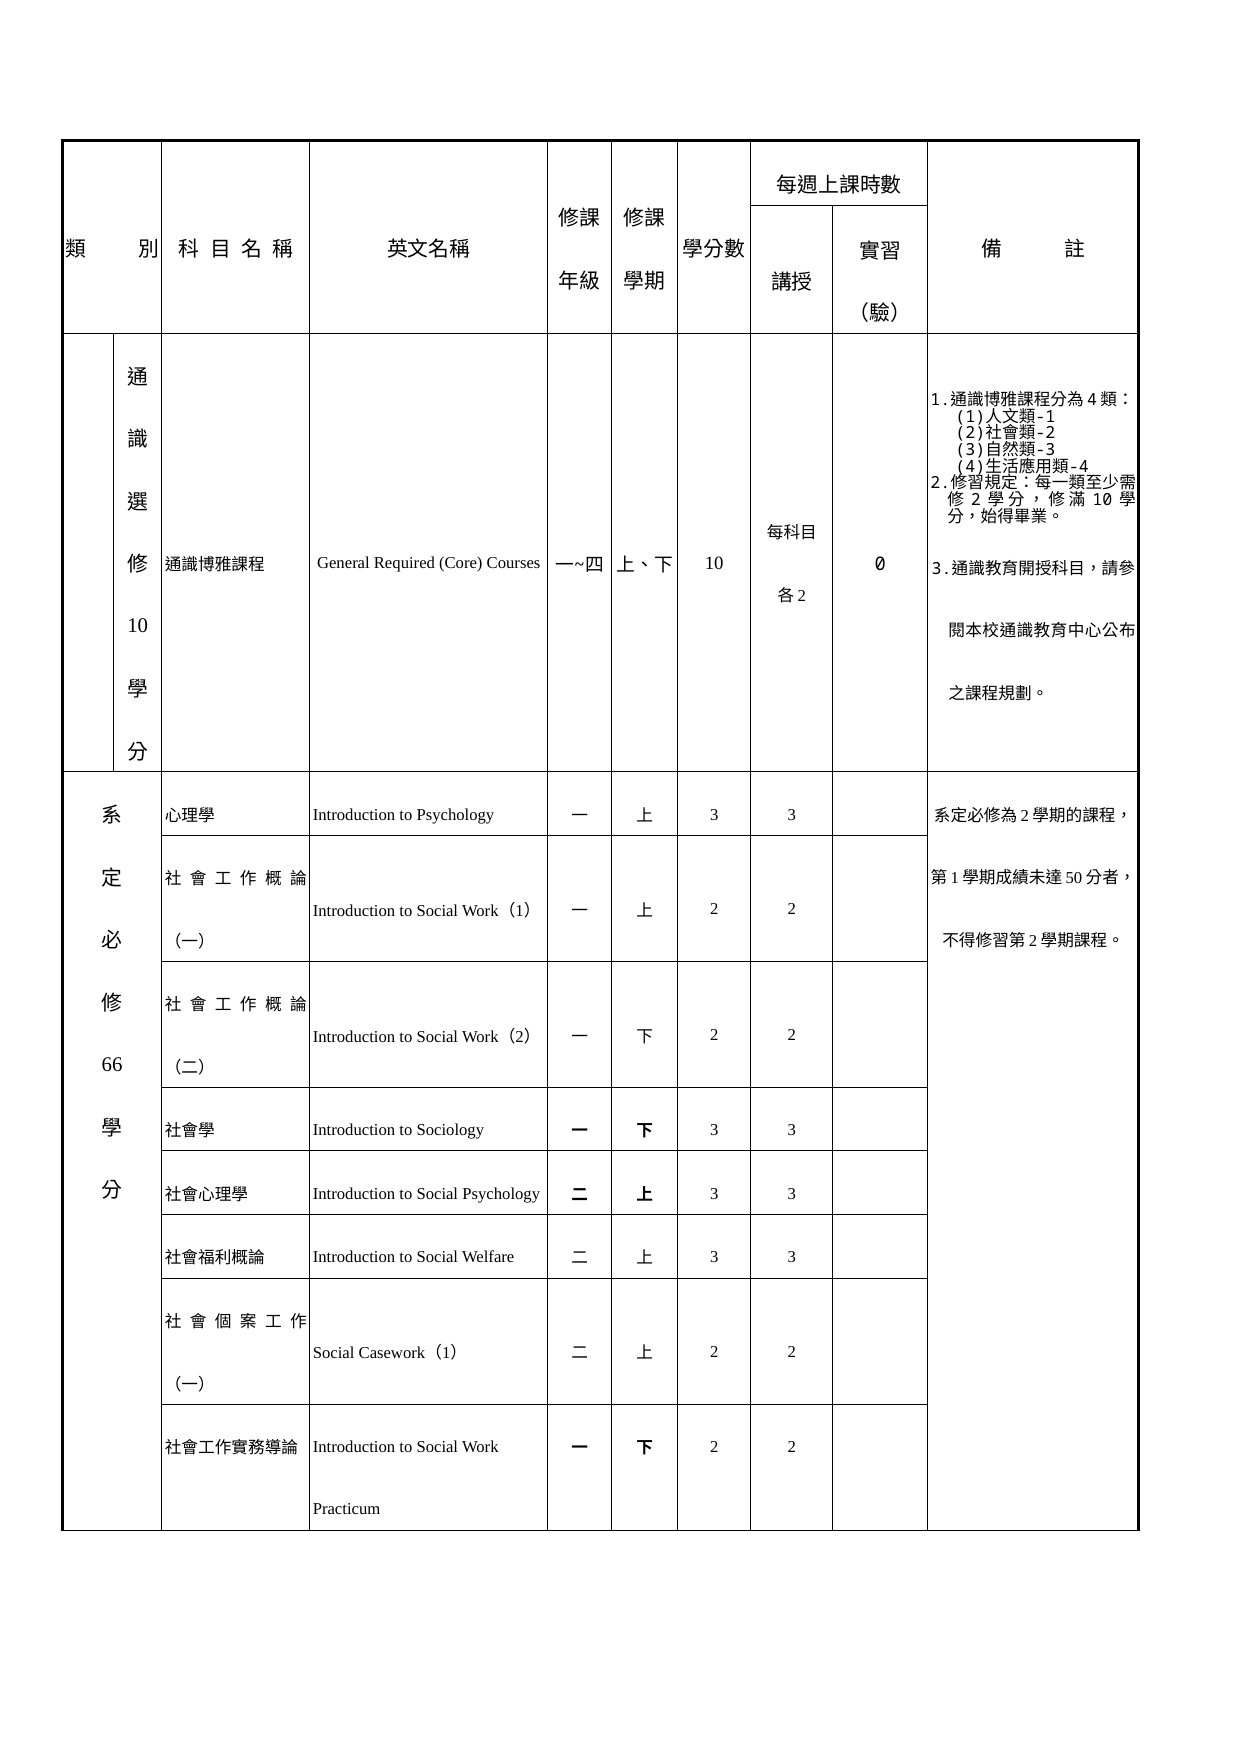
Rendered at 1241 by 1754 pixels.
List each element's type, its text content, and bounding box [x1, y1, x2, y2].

table_cell General Required (Core) Courses [310, 334, 547, 771]
table_cell 2 [751, 962, 832, 1087]
table_cell 下 [612, 962, 677, 1087]
table_cell 上 [612, 836, 677, 961]
table_cell 一 [548, 962, 611, 1087]
table_cell 社會心理學 [162, 1151, 309, 1214]
table_header 類 別 [64, 142, 161, 333]
table_cell 3 [751, 772, 832, 835]
table_cell 上 [612, 1151, 677, 1214]
table_cell Social Casework（1） [310, 1279, 547, 1403]
table_cell 下 [612, 1405, 677, 1529]
table_cell Introduction to Social Work（2） [310, 962, 547, 1087]
table_header 英文名稱 [310, 142, 547, 333]
table_cell 通 識 選 修 10學 分 [114, 334, 161, 771]
table_cell 2 [751, 1279, 832, 1403]
table_cell Introduction to Sociology [310, 1088, 547, 1150]
table_header 修課 年級 [548, 142, 611, 333]
table_cell 二 [548, 1215, 611, 1277]
table_cell 3 [678, 1215, 750, 1277]
table_cell [833, 1088, 927, 1150]
table_cell 3 [678, 1088, 750, 1150]
table_cell 社會學 [162, 1088, 309, 1150]
table_cell 一~四 [548, 334, 611, 771]
table_cell 社會個案工作（一） [162, 1279, 309, 1403]
table_cell 2 [678, 836, 750, 961]
table_cell [833, 1215, 927, 1277]
table_cell [833, 836, 927, 961]
table_header 科 目 名 稱 [162, 142, 309, 333]
table_cell 2 [678, 962, 750, 1087]
table_cell Introduction to Social Work（1） [310, 836, 547, 961]
table_cell 通識博雅課程 [162, 334, 309, 771]
table_cell [833, 1405, 927, 1529]
table_cell 社會工作實務導論 [162, 1405, 309, 1529]
table_cell [833, 1279, 927, 1403]
table_cell 2 [678, 1405, 750, 1529]
table_cell 0 [833, 334, 927, 771]
table_cell 3 [678, 1151, 750, 1214]
table_cell 社會工作概論（一） [162, 836, 309, 961]
table_cell 1.通識博雅課程分為4類： (1)人文類-1 (2)社會類-2 (3)自然類-3 (4)生活應用類-4 2.修習規定：每一類至少需修2學分，修滿10學分，始得畢業。 3.通識教育開授科目，請參閱本校通識教育中心公布之課程規劃。 [928, 334, 1137, 771]
table_cell 上 [612, 1215, 677, 1277]
table_cell 2 [751, 836, 832, 961]
table_cell 一 [548, 772, 611, 835]
table_cell 一 [548, 1405, 611, 1529]
table_cell 上 [612, 1279, 677, 1403]
table_cell 一 [548, 836, 611, 961]
table_cell 3 [751, 1215, 832, 1277]
table_cell 講授 [751, 206, 832, 333]
table_cell Introduction to Social Psychology [310, 1151, 547, 1214]
table_cell 二 [548, 1279, 611, 1403]
table_cell 3 [751, 1088, 832, 1150]
table_cell [833, 772, 927, 835]
table_cell 心理學 [162, 772, 309, 835]
table_cell 系定必修為2學期的課程，第1學期成績未達50分者，不得修習第2學期課程。 曾經修習社區組織與社發展、社會個案工作、社會團體工作、社會工作概論課程才能修方案設計與評估。 [928, 772, 1137, 1529]
table_cell Introduction to Social Welfare [310, 1215, 547, 1277]
table_cell 二 [548, 1151, 611, 1214]
table_cell 10 [678, 334, 750, 771]
table_cell 2 [678, 1279, 750, 1403]
table_cell [833, 1151, 927, 1214]
table_cell 上 [612, 772, 677, 835]
table_cell 一 [548, 1088, 611, 1150]
table_cell 2 [751, 1405, 832, 1529]
table_cell 社會福利概論 [162, 1215, 309, 1277]
table_cell 3 [751, 1151, 832, 1214]
table_cell 3 [678, 772, 750, 835]
table_header 學分數 [678, 142, 750, 333]
table_header 每週上課時數 [751, 142, 927, 204]
table_cell 社會工作概論（二） [162, 962, 309, 1087]
table_header 備 註 [928, 142, 1137, 333]
table_cell 每科目 各2 [751, 334, 832, 771]
table_header 修課 學期 [612, 142, 677, 333]
table_cell [64, 334, 113, 771]
table_cell 上、下 [612, 334, 677, 771]
table_cell 下 [612, 1088, 677, 1150]
table_cell 實習（驗） [833, 206, 927, 333]
table_cell Introduction to Social Work Practicum [310, 1405, 547, 1529]
table_cell Introduction to Psychology [310, 772, 547, 835]
table_cell [833, 962, 927, 1087]
table_cell 系 定 必 修 66 學 分 [64, 772, 161, 1529]
